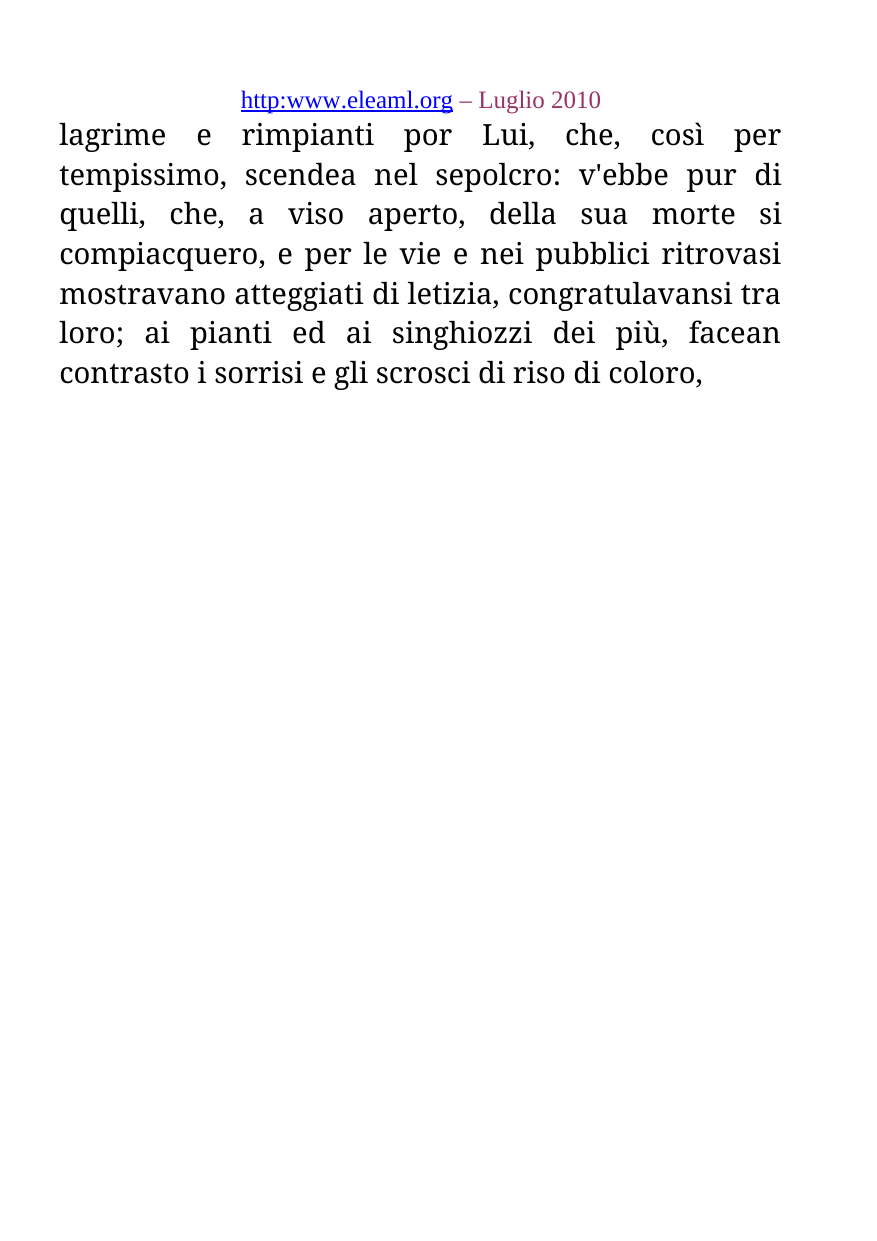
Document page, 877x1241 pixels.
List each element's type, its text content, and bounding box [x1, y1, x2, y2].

text lagrime e rimpianti por Lui, che, così per tempissimo, scendea nel sepolcro: v'ebbe pur di quelli, che, a viso aperto, della sua morte si compiacquero, e per le vie e nei pubblici ritrovasi mostravano atteggiati di letizia, congratulavansi tra loro; ai pianti ed ai singhiozzi dei più, facean contrasto i sorrisi e gli scrosci di riso di coloro, [59, 114, 782, 392]
